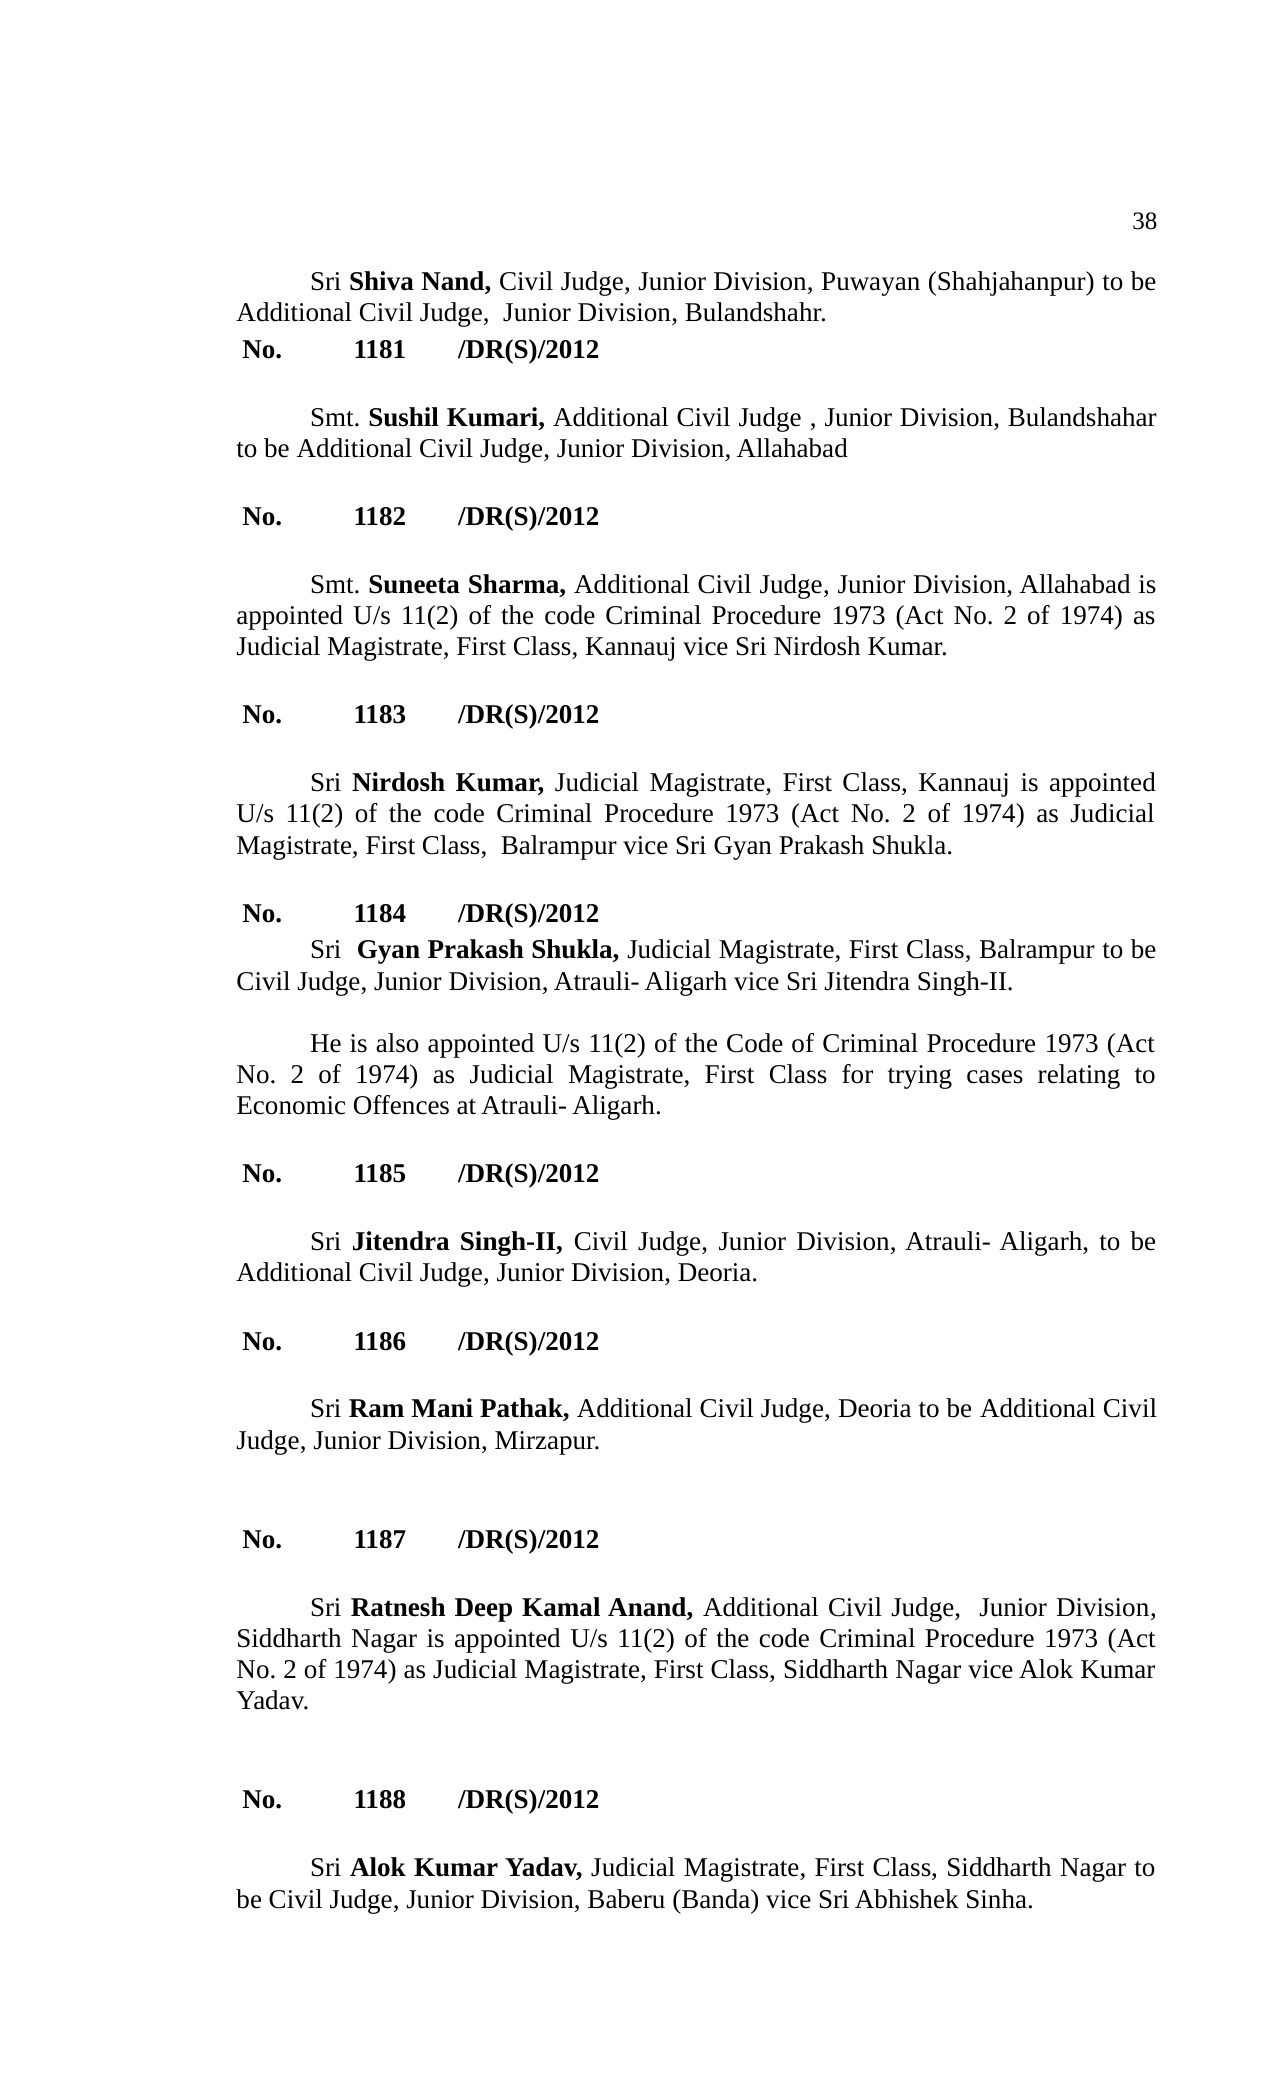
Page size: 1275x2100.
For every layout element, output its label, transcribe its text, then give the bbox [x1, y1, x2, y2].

table_header /DR(S)/2012 [452, 1319, 640, 1361]
table_header [310, 1778, 452, 1820]
table_header /DR(S)/2012 [452, 1152, 640, 1194]
text Sri Jitendra Singh-II, Civil Judge, Junior Division, Atrauli- Aligarh, to be Additional Civil Judge, Junior Division, Deoria. [236, 1225, 1157, 1288]
table_header /DR(S)/2012 [452, 327, 640, 370]
table_header No. [236, 1319, 310, 1361]
text Sri Nirdosh Kumar, Judicial Magistrate, First Class, Kannauj is appointed U/s 11(2) of the code Criminal Procedure 1973 (Act No. 2 of 1974) as Judicial Magistrate, First Class, Balrampur vice Sri Gyan Prakash Shukla. [236, 766, 1157, 860]
table_header /DR(S)/2012 [452, 693, 640, 735]
text Smt. Sushil Kumari, Additional Civil Judge , Junior Division, Bulandshahar to be Additional Civil Judge, Junior Division, Allahabad [236, 401, 1157, 463]
table_header [310, 327, 452, 370]
text Sri Gyan Prakash Shukla, Judicial Magistrate, First Class, Balrampur to be Civil Judge, Junior Division, Atrauli- Aligarh vice Sri Jitendra Singh-II. [236, 934, 1157, 996]
table_header No. [236, 693, 310, 735]
table_header No. [236, 327, 310, 370]
table_header No. [236, 494, 310, 537]
table_header [310, 1152, 452, 1194]
text Sri Shiva Nand, Civil Judge, Junior Division, Puwayan (Shahjahanpur) to be Additional Civil Judge, Junior Division, Bulandshahr. [236, 265, 1157, 327]
text Sri Ram Mani Pathak, Additional Civil Judge, Deoria to be Additional Civil Judge, Junior Division, Mirzapur. [236, 1393, 1157, 1455]
table_header /DR(S)/2012 [452, 1778, 640, 1820]
text Sri Alok Kumar Yadav, Judicial Magistrate, First Class, Siddharth Nagar to be Civil Judge, Junior Division, Baberu (Banda) vice Sri Abhishek Sinha. [236, 1852, 1157, 1914]
table_header /DR(S)/2012 [452, 891, 640, 934]
table_header /DR(S)/2012 [452, 494, 640, 537]
table_header No. [236, 1517, 310, 1560]
text Sri Ratnesh Deep Kamal Anand, Additional Civil Judge, Junior Division, Siddharth Nagar is appointed U/s 11(2) of the code Criminal Procedure 1973 (Act No. 2 of 1974) as Judicial Magistrate, First Class, Siddharth Nagar vice Alok Kumar Yadav. [236, 1591, 1157, 1716]
table_header /DR(S)/2012 [452, 1517, 640, 1560]
table_header [310, 891, 452, 934]
table_header [310, 1517, 452, 1560]
table_header No. [236, 891, 310, 934]
table_header [310, 1319, 452, 1361]
table_header No. [236, 1778, 310, 1820]
text Smt. Suneeta Sharma, Additional Civil Judge, Junior Division, Allahabad is appointed U/s 11(2) of the code Criminal Procedure 1973 (Act No. 2 of 1974) as Judicial Magistrate, First Class, Kannauj vice Sri Nirdosh Kumar. [236, 568, 1157, 662]
table_header No. [236, 1152, 310, 1194]
text He is also appointed U/s 11(2) of the Code of Criminal Procedure 1973 (Act No. 2 of 1974) as Judicial Magistrate, First Class for trying cases relating to Economic Offences at Atrauli- Aligarh. [236, 1027, 1157, 1121]
table_header [310, 693, 452, 735]
table_header [310, 494, 452, 537]
